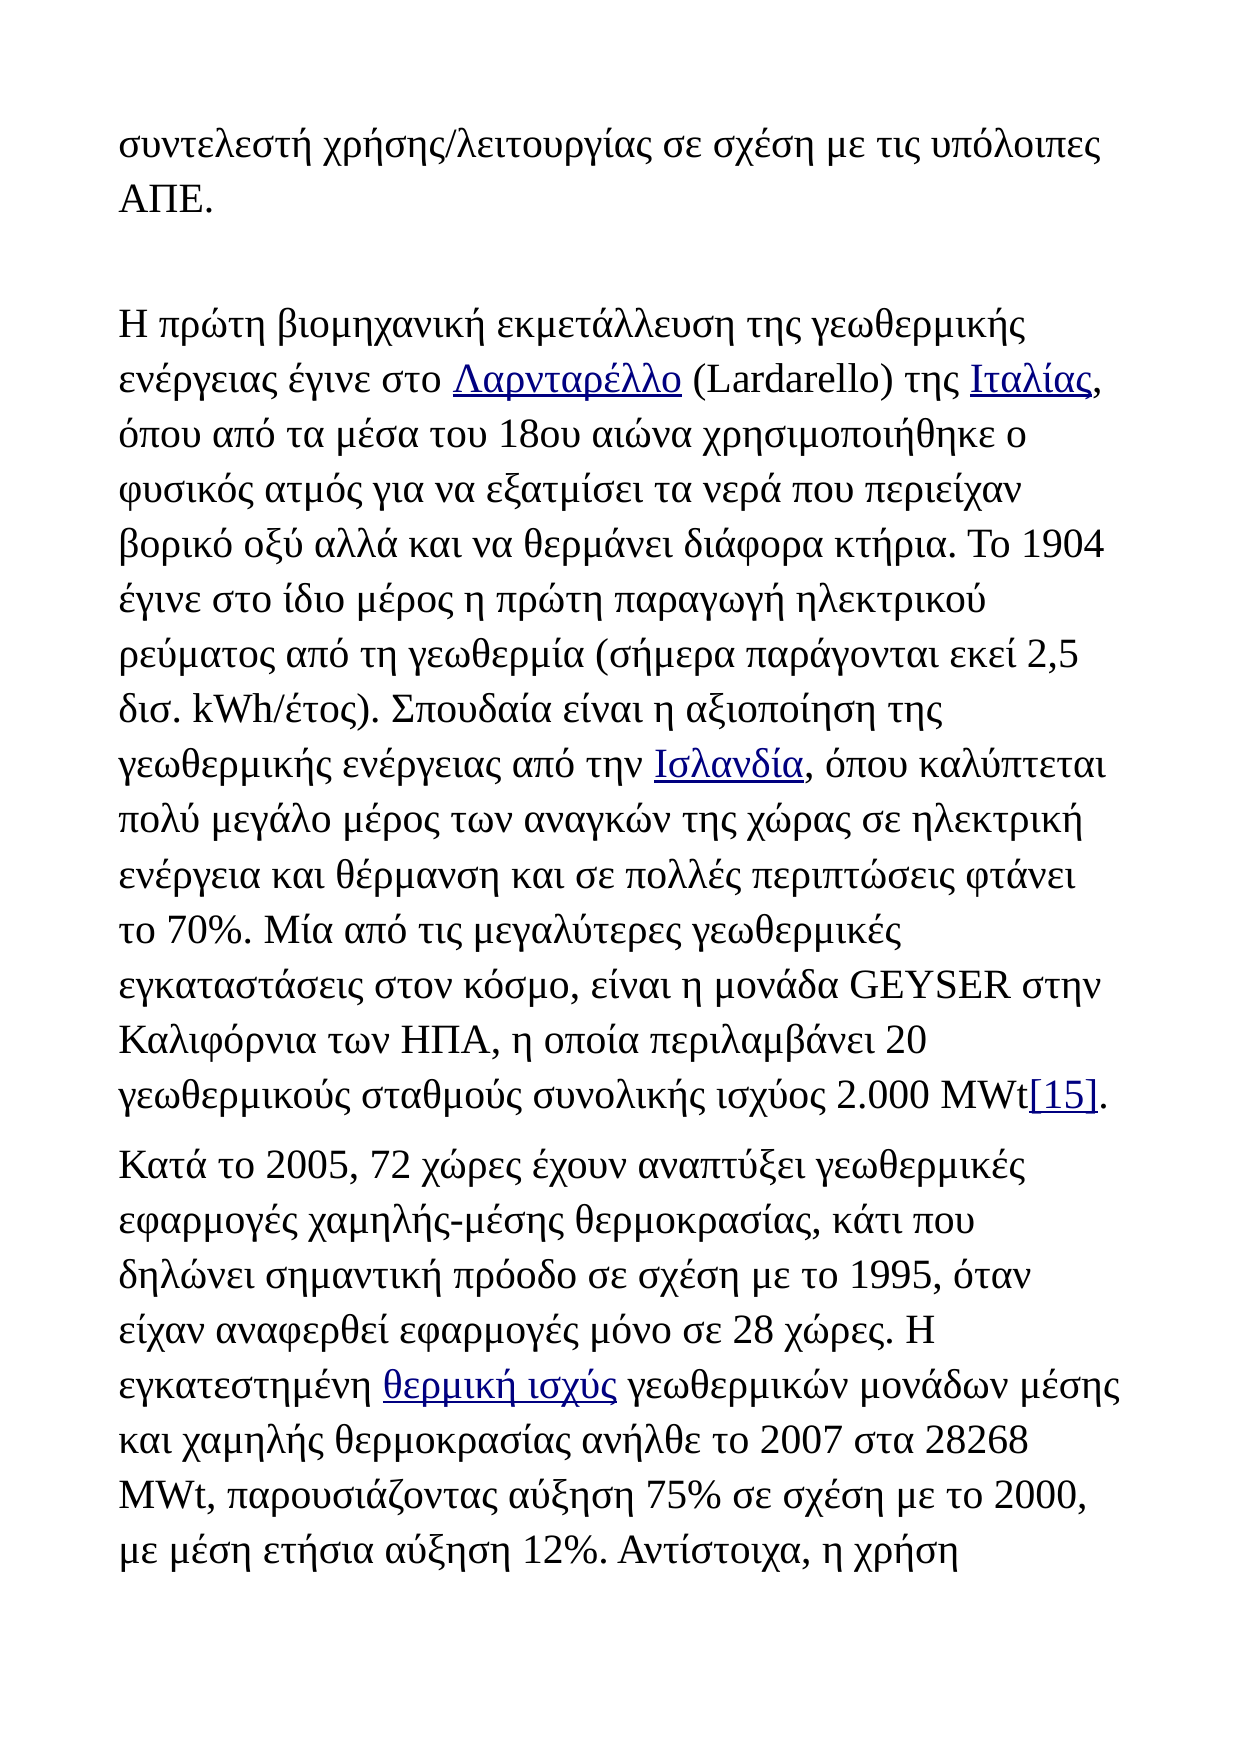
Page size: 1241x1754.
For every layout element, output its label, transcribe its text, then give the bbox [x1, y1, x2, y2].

text Η πρώτη βιομηχανική εκμετάλλευση της γεωθερμικής ενέργειας έγινε στο Λαρνταρέλλο (Lardarello) της Ιταλίας, όπου από τα μέσα του 18ου αιώνα χρησιμοποιήθηκε ο φυσικός ατμός για να εξατμίσει τα νερά που περιείχαν βορικό οξύ αλλά και να θερμάνει διάφορα κτήρια. Το 1904 έγινε στο ίδιο μέρος η πρώτη παραγωγή ηλεκτρικού ρεύματος από τη γεωθερμία (σήμερα παράγονται εκεί 2,5 δισ. kWh/έτος). Σπουδαία είναι η αξιοποίηση της γεωθερμικής ενέργειας από την Ισλανδία, όπου καλύπτεται πολύ μεγάλο μέρος των αναγκών της χώρας σε ηλεκτρική ενέργεια και θέρμανση και σε πολλές περιπτώσεις φτάνει το 70%. Μία από τις μεγαλύτερες γεωθερμικές εγκαταστάσεις στον κόσμο, είναι η μονάδα GΕΥSΕR στην Καλιφόρνια των ΗΠΑ, η οποία περιλαμβάνει 20 γεωθερμικούς σταθμούς συνολικής ισχύος 2.000 MWt[15]. [118, 298, 1122, 1117]
text συντελεστή χρήσης/λειτουργίας σε σχέση με τις υπόλοιπες ΑΠΕ. [118, 118, 1122, 221]
text Κατά το 2005, 72 χώρες έχουν αναπτύξει γεωθερμικές εφαρμογές χαμηλής-μέσης θερμοκρασίας, κάτι που δηλώνει σημαντική πρόοδο σε σχέση με το 1995, όταν είχαν αναφερθεί εφαρμογές μόνο σε 28 χώρες. Η εγκατεστημένη θερμική ισχύς γεωθερμικών μονάδων μέσης και χαμηλής θερμοκρασίας ανήλθε το 2007 στα 28268 MWt, παρουσιάζοντας αύξηση 75% σε σχέση με το 2000, με μέση ετήσια αύξηση 12%. Αντίστοιχα, η χρήση [118, 1139, 1122, 1573]
